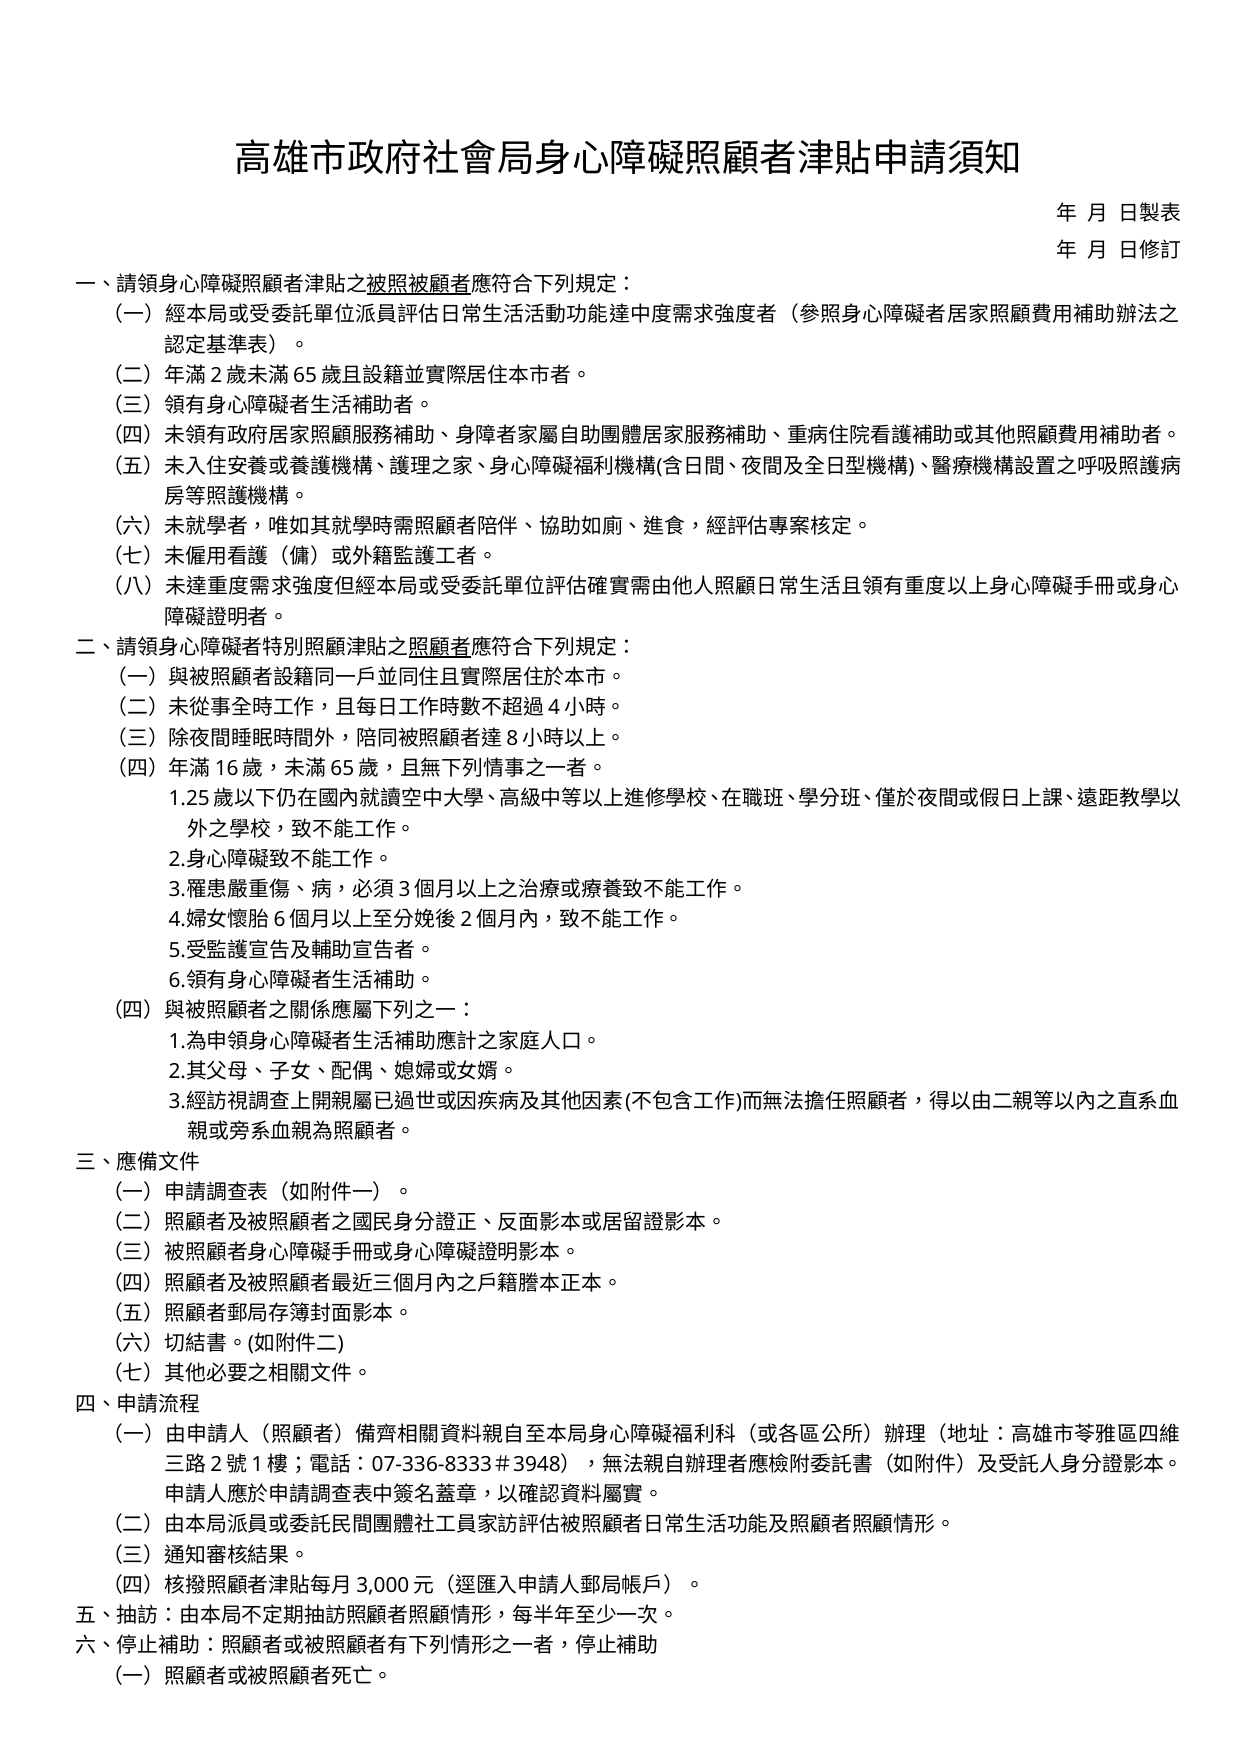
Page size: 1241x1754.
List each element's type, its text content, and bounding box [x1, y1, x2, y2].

text 一、請領身心障礙照顧者津貼之被照被顧者應符合下列規定： [75, 267, 1181, 298]
text 2.其父母、子女、配偶、媳婦或女婿。 [168, 1054, 1181, 1084]
text （五）未入住安養或養護機構、護理之家、身心障礙福利機構(含日間、夜間及全日型機構)、醫療機構設置之呼吸照護病房等照護機構。 [102, 449, 1181, 509]
text （四）未領有政府居家照顧服務補助、身障者家屬自助團體居家服務補助、重病住院看護補助或其他照顧費用補助者。 [102, 419, 1181, 449]
text （三）除夜間睡眠時間外，陪同被照顧者達8小時以上。 [75, 721, 1181, 751]
text （一）照顧者或被照顧者死亡。 [102, 1659, 1181, 1689]
text 六、停止補助：照顧者或被照顧者有下列情形之一者，停止補助 [75, 1629, 1181, 1659]
text （三）被照顧者身心障礙手冊或身心障礙證明影本。 [102, 1236, 1181, 1266]
text （四）年滿16歲，未滿65歲，且無下列情事之一者。 [75, 751, 1181, 782]
text （八）未達重度需求強度但經本局或受委託單位評估確實需由他人照顧日常生活且領有重度以上身心障礙手冊或身心障礙證明者。 [102, 570, 1181, 630]
text （四）與被照顧者之關係應屬下列之一： [102, 994, 1181, 1024]
text 四、申請流程 [75, 1387, 1181, 1417]
text 1.為申領身心障礙者生活補助應計之家庭人口。 [168, 1024, 1181, 1054]
text （二）年滿2歲未滿65歲且設籍並實際居住本市者。 [102, 358, 1181, 388]
text 6.領有身心障礙者生活補助。 [168, 963, 1181, 994]
text （七）其他必要之相關文件。 [102, 1357, 1181, 1387]
text 4.婦女懷胎6個月以上至分娩後2個月內，致不能工作。 [168, 903, 1181, 933]
text 2.身心障礙致不能工作。 [168, 842, 1181, 872]
text 高雄市政府社會局身心障礙照顧者津貼申請須知 [75, 117, 1181, 192]
text （二）未從事全時工作，且每日工作時數不超過4小時。 [75, 691, 1181, 721]
text 5.受監護宣告及輔助宣告者。 [168, 933, 1181, 963]
text （一）申請調查表（如附件一）。 [102, 1175, 1181, 1205]
text （七）未僱用看護（傭）或外籍監護工者。 [102, 539, 1181, 570]
text 1.25歲以下仍在國內就讀空中大學、高級中等以上進修學校、在職班、學分班、僅於夜間或假日上課、遠距教學以外之學校，致不能工作。 [168, 782, 1181, 842]
text （一）與被照顧者設籍同一戶並同住且實際居住於本市。 [75, 660, 1181, 691]
text （二）照顧者及被照顧者之國民身分證正、反面影本或居留證影本。 [102, 1205, 1181, 1236]
text （三）領有身心障礙者生活補助者。 [102, 388, 1181, 419]
text （四）核撥照顧者津貼每月3,000元（逕匯入申請人郵局帳戶）。 [102, 1568, 1181, 1598]
text （三）通知審核結果。 [102, 1538, 1181, 1568]
text 三、應備文件 [75, 1145, 1181, 1175]
text （二）由本局派員或委託民間團體社工員家訪評估被照顧者日常生活功能及照顧者照顧情形。 [102, 1508, 1181, 1538]
text 二、請領身心障礙者特別照顧津貼之照顧者應符合下列規定： [75, 630, 1181, 660]
text （六）切結書。(如附件二) [102, 1326, 1181, 1357]
text （一）經本局或受委託單位派員評估日常生活活動功能達中度需求強度者（參照身心障礙者居家照顧費用補助辦法之認定基準表）。 [102, 298, 1181, 358]
text 年 月 日修訂 [75, 230, 1181, 267]
text （六）未就學者，唯如其就學時需照顧者陪伴、協助如廁、進食，經評估專案核定。 [102, 509, 1181, 539]
text （一）由申請人（照顧者）備齊相關資料親自至本局身心障礙福利科（或各區公所）辦理（地址：高雄市苓雅區四維三路2號1樓；電話：07-336-8333＃3948），無法親自辦理者應檢附委託書（如附件）及受託人身分證影本。申請人應於申請調查表中簽名蓋章，以確認資料屬實。 [102, 1417, 1181, 1508]
text 五、抽訪：由本局不定期抽訪照顧者照顧情形，每半年至少一次。 [75, 1598, 1181, 1629]
text （四）照顧者及被照顧者最近三個月內之戶籍謄本正本。 [102, 1266, 1181, 1296]
text 3.經訪視調查上開親屬已過世或因疾病及其他因素(不包含工作)而無法擔任照顧者，得以由二親等以內之直系血親或旁系血親為照顧者。 [168, 1084, 1181, 1145]
text 年 月 日製表 [75, 192, 1181, 230]
text 3.罹患嚴重傷、病，必須3個月以上之治療或療養致不能工作。 [168, 872, 1181, 903]
text （五）照顧者郵局存簿封面影本。 [102, 1296, 1181, 1326]
